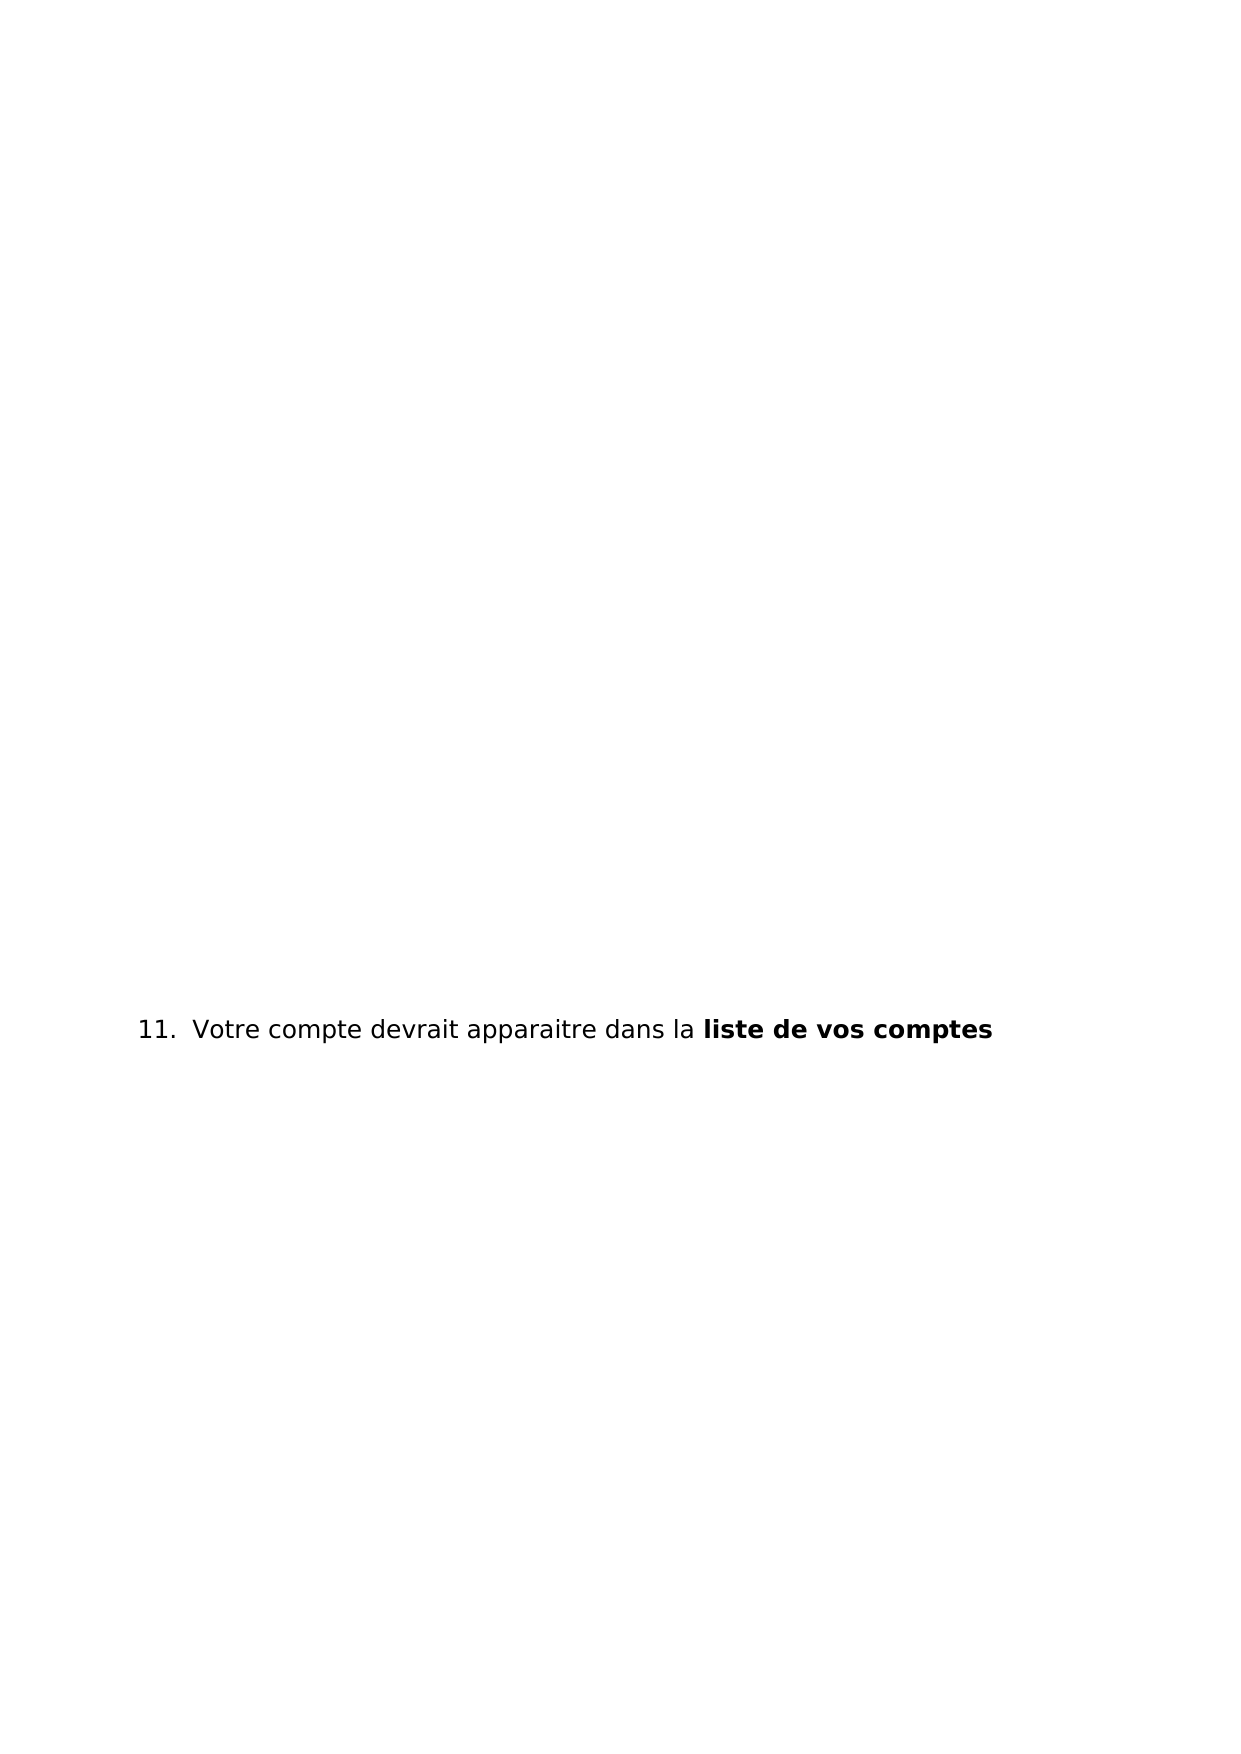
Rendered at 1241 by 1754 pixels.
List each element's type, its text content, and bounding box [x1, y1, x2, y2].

list Vérifiez les données à synchronisez et cliquez sur Enregistrer [177, 118, 1122, 1015]
list Votre compte devrait apparaitre dans la liste de vos comptes [177, 1015, 1122, 1044]
